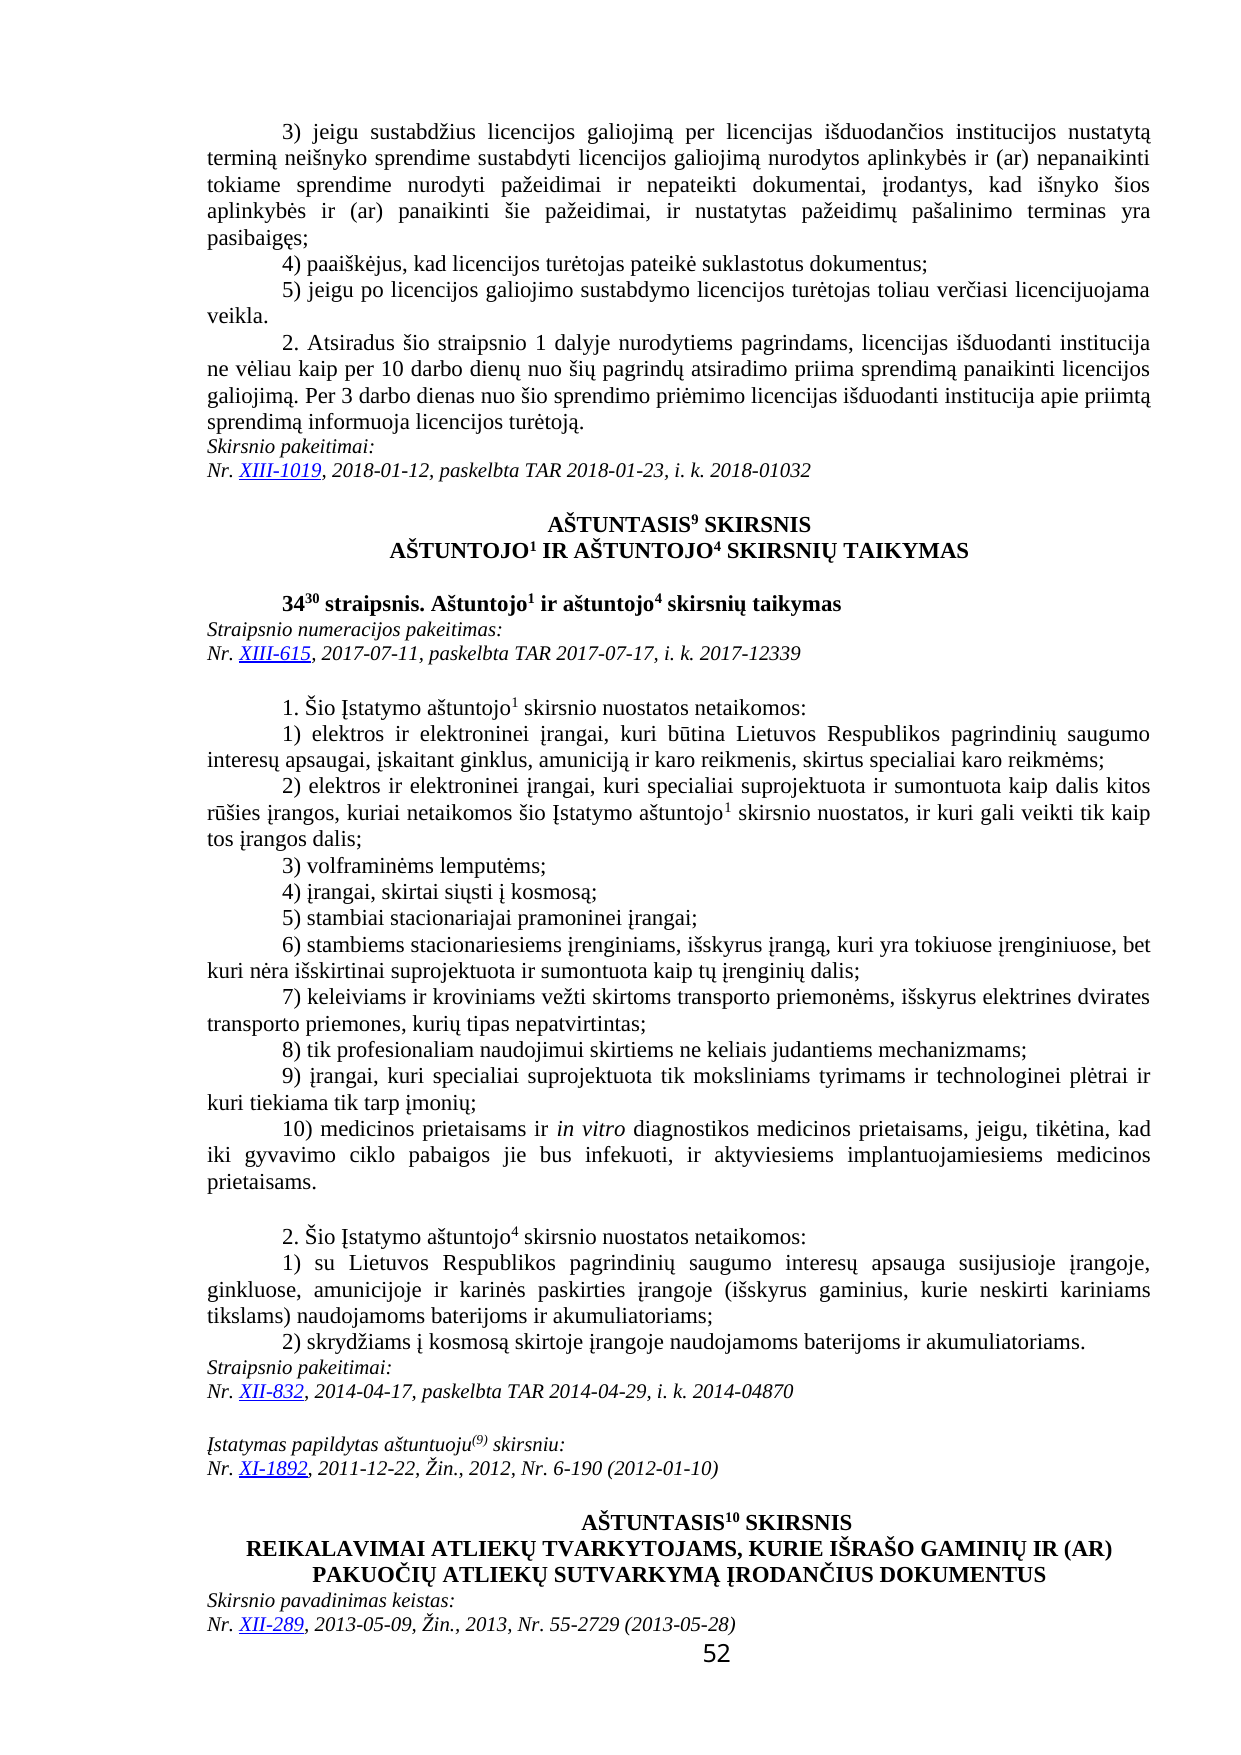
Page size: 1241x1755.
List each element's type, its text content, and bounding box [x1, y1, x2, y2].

text 2. Šio Įstatymo aštuntojo4 skirsnio nuostatos netaikomos: [207, 1223, 1152, 1249]
text Skirsnio pavadinimas keistas: [207, 1588, 1152, 1612]
text 4) įrangai, skirtai siųsti į kosmosą; [207, 878, 1152, 904]
text Nr. XI-1892, 2011-12-22, Žin., 2012, Nr. 6-190 (2012-01-10) [207, 1456, 1152, 1480]
text Nr. XII-832, 2014-04-17, paskelbta TAR 2014-04-29, i. k. 2014-04870 [207, 1379, 1152, 1403]
text Nr. XIII-615, 2017-07-11, paskelbta TAR 2017-07-17, i. k. 2017-12339 [207, 641, 1152, 665]
text 2) skrydžiams į kosmosą skirtoje įrangoje naudojamoms baterijoms ir akumuliatoriams. [207, 1328, 1152, 1355]
text 8) tik profesionaliam naudojimui skirtiems ne keliais judantiems mechanizmams; [207, 1036, 1152, 1062]
text Įstatymas papildytas aštuntuoju(9) skirsniu: [207, 1432, 1152, 1456]
text AŠTUNTASIS10 SKIRSNIS [207, 1508, 1152, 1535]
text 1) elektros ir elektroninei įrangai, kuri būtina Lietuvos Respublikos pagrindinių saugumo interesų apsaugai, įskaitant ginklus, amuniciją ir karo reikmenis, skirtus specialiai karo reikmėms; [207, 720, 1152, 773]
text 5) jeigu po licencijos galiojimo sustabdymo licencijos turėtojas toliau verčiasi licencijuojama veikla. [207, 276, 1152, 329]
text Nr. XIII-1019, 2018-01-12, paskelbta TAR 2018-01-23, i. k. 2018-01032 [207, 458, 1152, 482]
text Nr. XII-289, 2013-05-09, Žin., 2013, Nr. 55-2729 (2013-05-28) [207, 1612, 1152, 1636]
text 10) medicinos prietaisams ir in vitro diagnostikos medicinos prietaisams, jeigu, tikėtina, kad iki gyvavimo ciklo pabaigos jie bus infekuoti, ir aktyviesiems implantuojamiesiems medicinos prietaisams. [207, 1115, 1152, 1194]
text 3430 straipsnis. Aštuntojo1 ir aštuntojo4 skirsnių taikymas [207, 590, 1152, 617]
text 1. Šio Įstatymo aštuntojo1 skirsnio nuostatos netaikomos: [207, 693, 1152, 720]
text Skirsnio pakeitimai: [207, 434, 1152, 458]
text 1) su Lietuvos Respublikos pagrindinių saugumo interesų apsauga susijusioje įrangoje, ginkluose, amunicijoje ir karinės paskirties įrangoje (išskyrus gaminius, kurie neskirti kariniams tikslams) naudojamoms baterijoms ir akumuliatoriams; [207, 1249, 1152, 1328]
text 6) stambiems stacionariesiems įrenginiams, išskyrus įrangą, kuri yra tokiuose įrenginiuose, bet kuri nėra išskirtinai suprojektuota ir sumontuota kaip tų įrenginių dalis; [207, 931, 1152, 983]
text 5) stambiai stacionariajai pramoninei įrangai; [207, 904, 1152, 931]
text 4) paaiškėjus, kad licencijos turėtojas pateikė suklastotus dokumentus; [207, 250, 1152, 276]
text 2) elektros ir elektroninei įrangai, kuri specialiai suprojektuota ir sumontuota kaip dalis kitos rūšies įrangos, kuriai netaikomos šio Įstatymo aštuntojo1 skirsnio nuostatos, ir kuri gali veikti tik kaip tos įrangos dalis; [207, 773, 1152, 852]
text Straipsnio pakeitimai: [207, 1355, 1152, 1379]
text AŠTUNTASIS9 SKIRSNIS [207, 511, 1152, 538]
text 3) volframinėms lemputėms; [207, 852, 1152, 878]
text 9) įrangai, kuri specialiai suprojektuota tik moksliniams tyrimams ir technologinei plėtrai ir kuri tiekiama tik tarp įmonių; [207, 1062, 1152, 1115]
text 7) keleiviams ir kroviniams vežti skirtoms transporto priemonėms, išskyrus elektrines dvirates transporto priemones, kurių tipas nepatvirtintas; [207, 983, 1152, 1036]
text 3) jeigu sustabdžius licencijos galiojimą per licencijas išduodančios institucijos nustatytą terminą neišnyko sprendime sustabdyti licencijos galiojimą nurodytos aplinkybės ir (ar) nepanaikinti tokiame sprendime nurodyti pažeidimai ir nepateikti dokumentai, įrodantys, kad išnyko šios aplinkybės ir (ar) panaikinti šie pažeidimai, ir nustatytas pažeidimų pašalinimo terminas yra pasibaigęs; [207, 118, 1152, 250]
text 2. Atsiradus šio straipsnio 1 dalyje nurodytiems pagrindams, licencijas išduodanti institucija ne vėliau kaip per 10 darbo dienų nuo šių pagrindų atsiradimo priima sprendimą panaikinti licencijos galiojimą. Per 3 darbo dienas nuo šio sprendimo priėmimo licencijas išduodanti institucija apie priimtą sprendimą informuoja licencijos turėtoją. [207, 329, 1152, 434]
text Straipsnio numeracijos pakeitimas: [207, 617, 1152, 641]
text AŠTUNTOJO1 IR AŠTUNTOJO4 SKIRSNIŲ TAIKYMAS [207, 538, 1152, 564]
text REIKALAVIMAI ATLIEKŲ TVARKYTOJAMS, KURIE IŠRAŠO GAMINIŲ IR (AR) PAKUOČIŲ ATLIEKŲ SUTVARKYMĄ ĮRODANČIUS DOKUMENTUS [207, 1535, 1152, 1588]
